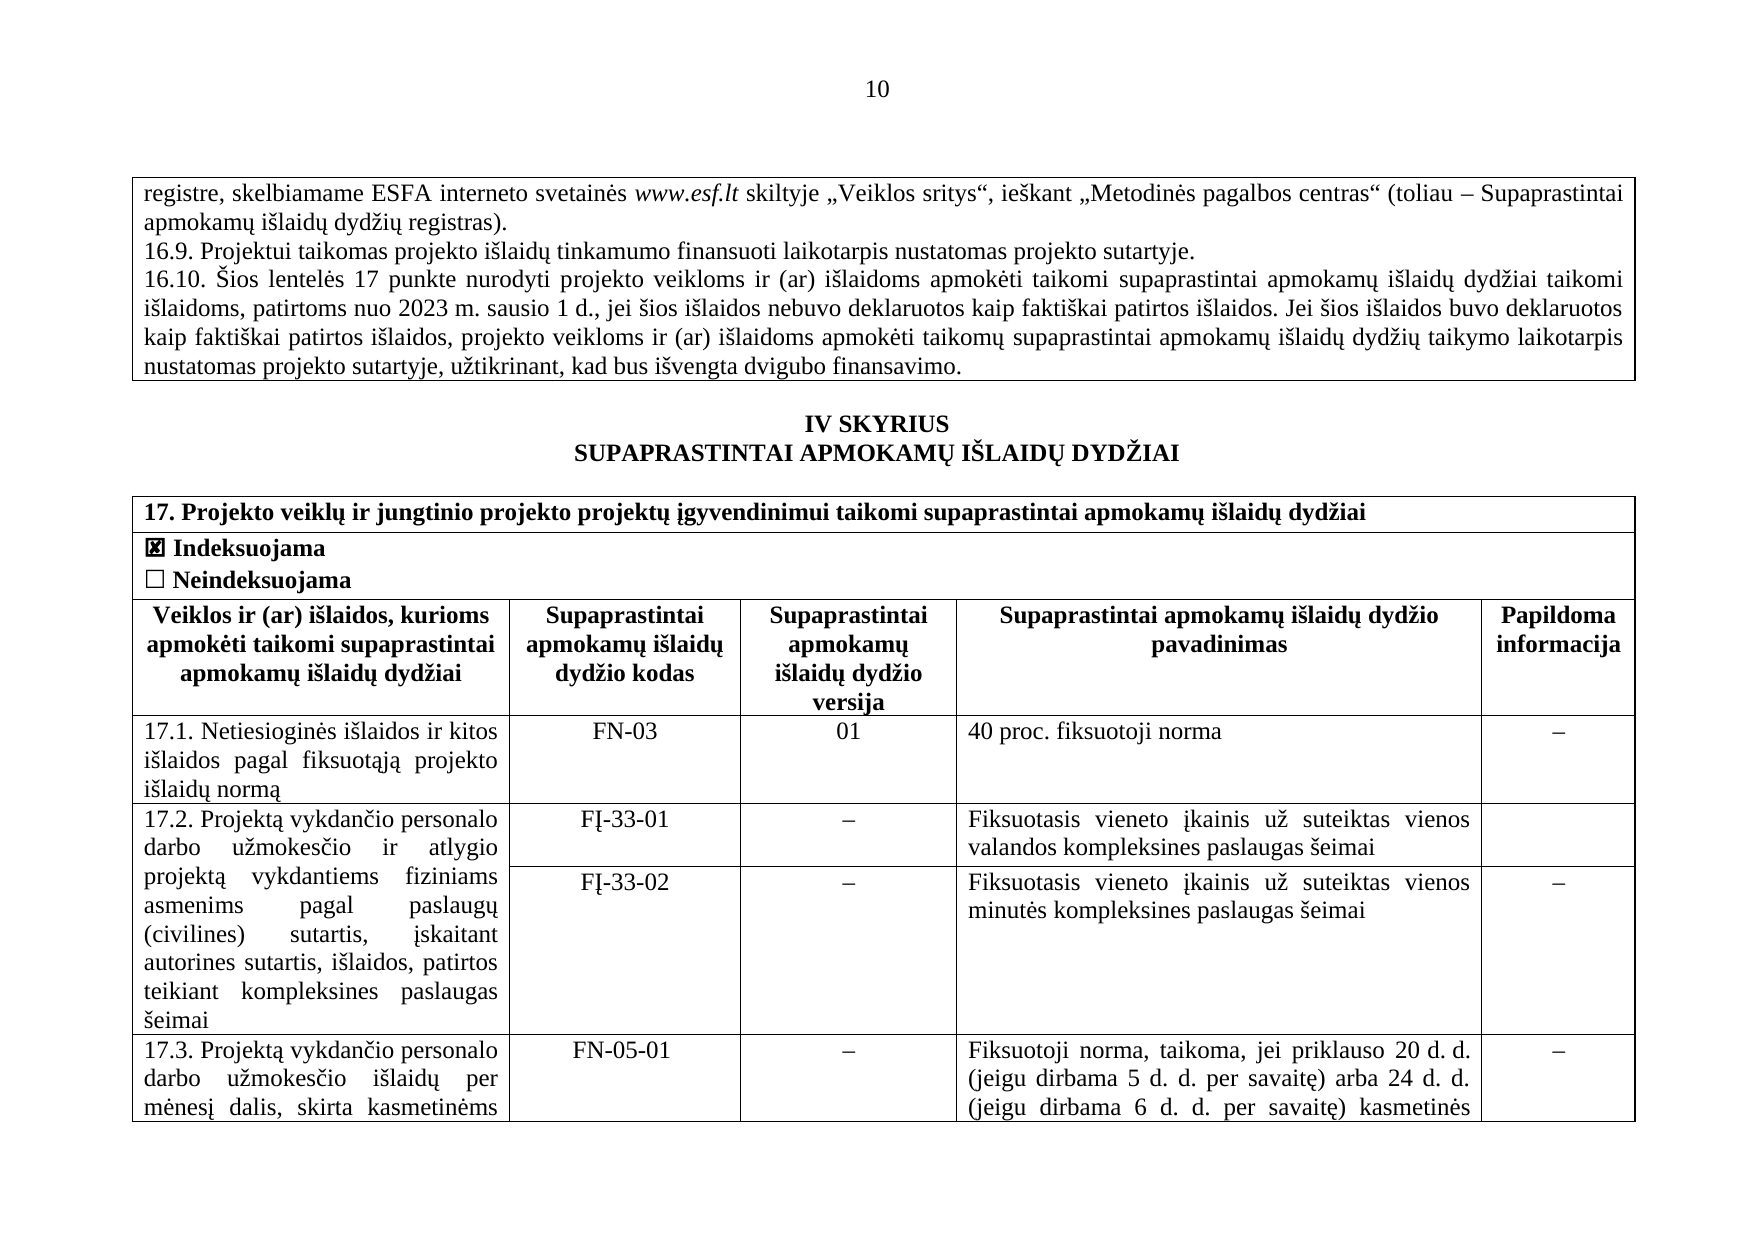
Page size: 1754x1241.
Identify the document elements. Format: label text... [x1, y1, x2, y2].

table_cell FĮ-33-01 [510, 804, 740, 866]
table_cell [1482, 804, 1634, 866]
table_cell – [1482, 867, 1634, 1034]
table_cell Papildoma informacija [1482, 600, 1634, 715]
table_cell 17.2. Projektą vykdančio personalo darbo užmokesčio ir atlygio projektą vykdantiems fiziniams asmenims pagal paslaugų (civilines) sutartis, įskaitant autorines sutartis, išlaidos, patirtos teikiant kompleksines paslaugas šeimai [133, 804, 509, 1034]
table_cell registre, skelbiamame ESFA interneto svetainės www.esf.lt skiltyje „Veiklos sritys“, ieškant „Metodinės pagalbos centras“ (toliau – Supaprastintai apmokamų išlaidų dydžių registras). 16.9. Projektui taikomas projekto išlaidų tinkamumo finansuoti laikotarpis nustatomas projekto sutartyje. 16.10. Šios lentelės 17 punkte nurodyti projekto veikloms ir (ar) išlaidoms apmokėti taikomi supaprastintai apmokamų išlaidų dydžiai taikomi išlaidoms, patirtoms nuo 2023 m. sausio 1 d., jei šios išlaidos nebuvo deklaruotos kaip faktiškai patirtos išlaidos. Jei šios išlaidos buvo deklaruotos kaip faktiškai patirtos išlaidos, projekto veikloms ir (ar) išlaidoms apmokėti taikomų supaprastintai apmokamų išlaidų dydžių taikymo laikotarpis nustatomas projekto sutartyje, užtikrinant, kad bus išvengta dvigubo finansavimo. [133, 178, 1634, 379]
table_cell 17.3. Projektą vykdančio personalo darbo užmokesčio išlaidų per mėnesį dalis, skirta kasmetinėms [133, 1035, 509, 1121]
text IV SKYRIUS [118, 409, 1636, 438]
table_header 17. Projekto veiklų ir jungtinio projekto projektų įgyvendinimui taikomi supaprastintai apmokamų išlaidų dydžiai [133, 497, 1634, 532]
table_cell FN-05-01 [510, 1035, 740, 1121]
table_cell FĮ-33-02 [510, 867, 740, 1034]
table_cell – [741, 867, 956, 1034]
table_cell – [741, 1035, 956, 1121]
table_cell Fiksuotasis vieneto įkainis už suteiktas vienos valandos kompleksines paslaugas šeimai [957, 804, 1481, 866]
table_cell 40 proc. fiksuotoji norma [957, 716, 1481, 803]
table_cell – [741, 804, 956, 866]
table_cell FN-03 [510, 716, 740, 803]
table_cell 17.1. Netiesioginės išlaidos ir kitos išlaidos pagal fiksuotąją projekto išlaidų normą [133, 716, 509, 803]
table_cell  Indeksuojama ☐ Neindeksuojama [133, 533, 1634, 599]
table_cell Fiksuotasis vieneto įkainis už suteiktas vienos minutės kompleksines paslaugas šeimai [957, 867, 1481, 1034]
table_cell – [1482, 716, 1634, 803]
text SUPAPRASTINTAI APMOKAMŲ IŠLAIDŲ DYDŽIAI [118, 438, 1636, 467]
table_cell Supaprastintai apmokamų išlaidų dydžio versija [741, 600, 956, 715]
table_cell Supaprastintai apmokamų išlaidų dydžio kodas [510, 600, 740, 715]
table_cell Fiksuotoji norma, taikoma, jei priklauso 20 d. d. (jeigu dirbama 5 d. d. per savaitę) arba 24 d. d. (jeigu dirbama 6 d. d. per savaitę) kasmetinės [957, 1035, 1481, 1121]
table_cell Supaprastintai apmokamų išlaidų dydžio pavadinimas [957, 600, 1481, 715]
table_cell – [1482, 1035, 1634, 1121]
table_cell 01 [741, 716, 956, 803]
table_cell Veiklos ir (ar) išlaidos, kurioms apmokėti taikomi supaprastintai apmokamų išlaidų dydžiai [133, 600, 509, 715]
